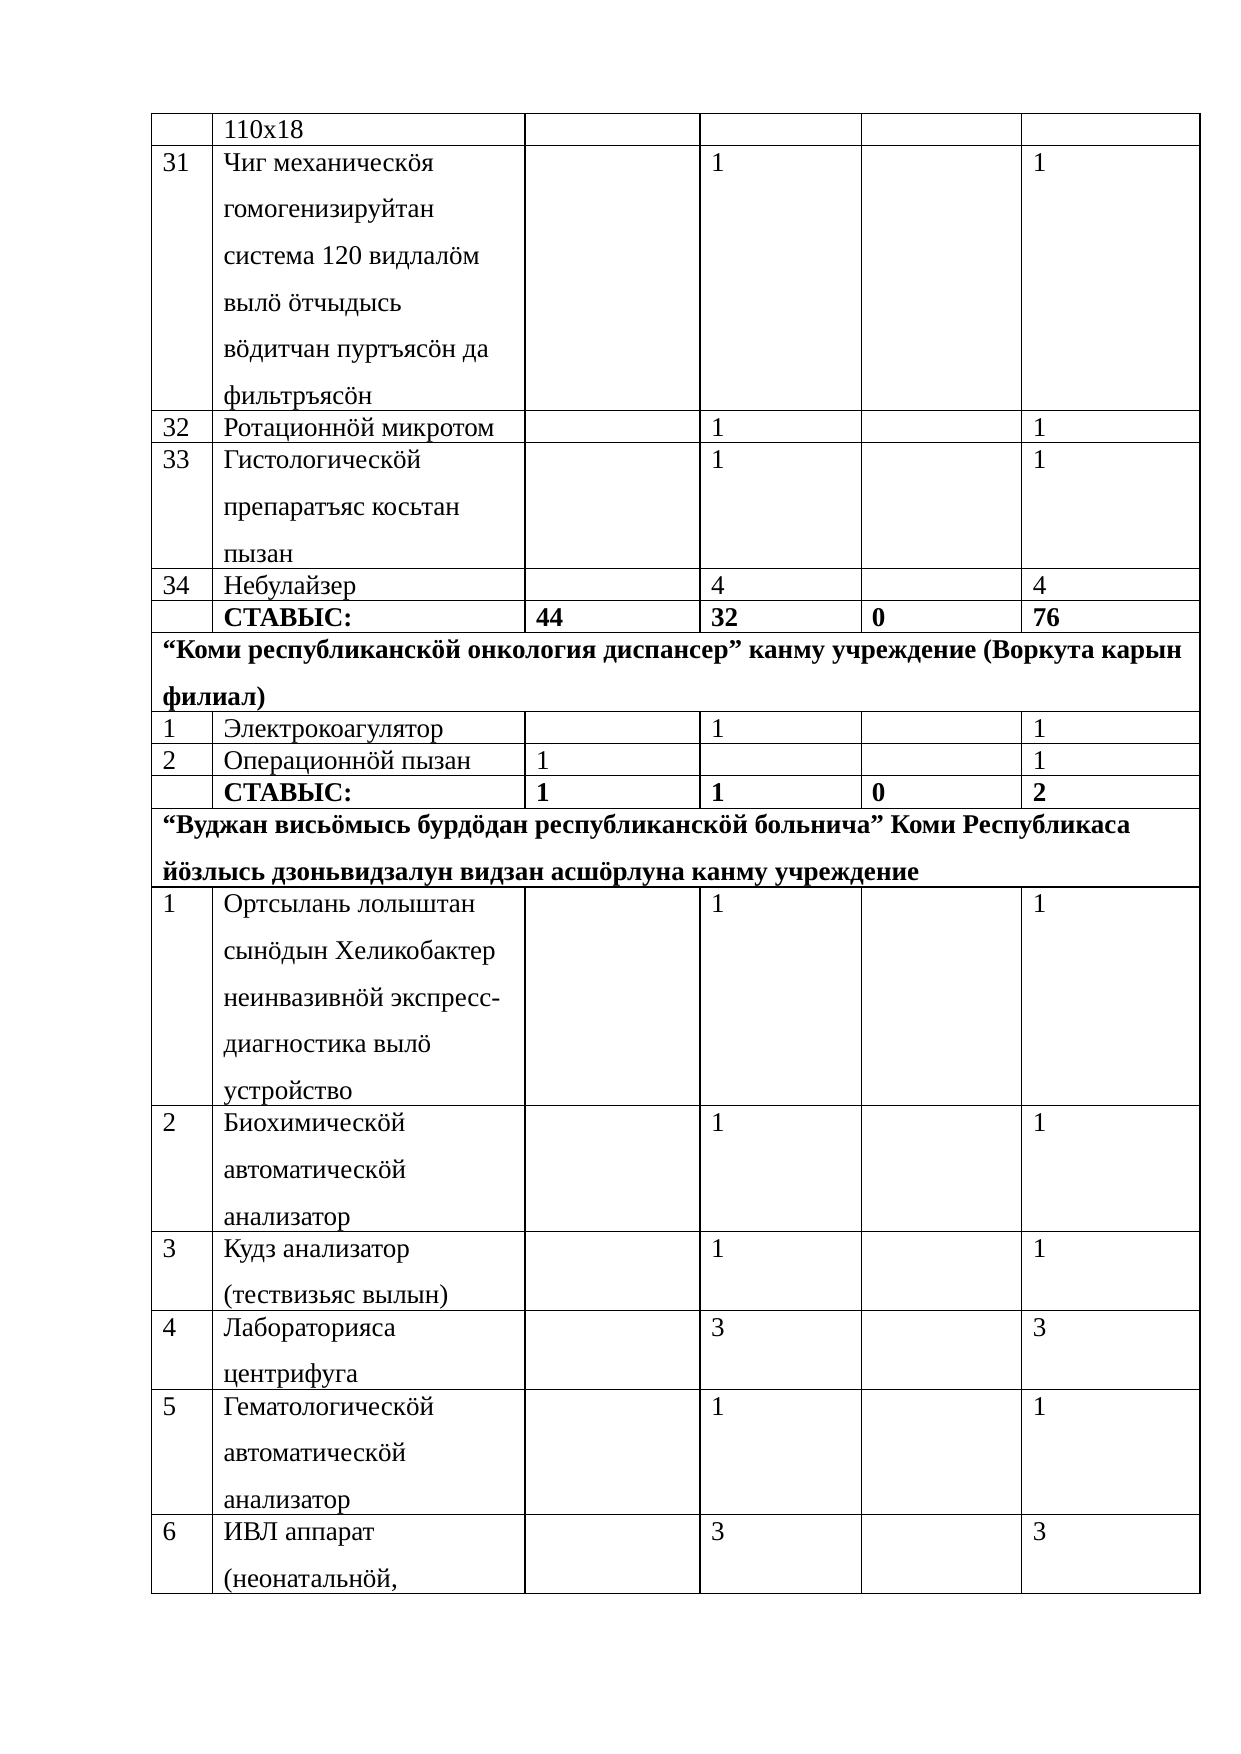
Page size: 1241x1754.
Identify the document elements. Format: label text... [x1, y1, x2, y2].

table_cell [526, 1311, 699, 1388]
table_cell 1 [1022, 411, 1033, 442]
table_cell [862, 1232, 1021, 1310]
table_cell 1 [1189, 712, 1199, 743]
table_cell 1 [701, 888, 861, 1105]
table_cell 4 [1189, 569, 1199, 600]
table_cell 4 [152, 1311, 212, 1388]
table_cell 44 [526, 601, 536, 632]
table_cell [152, 601, 212, 632]
table_cell [701, 114, 861, 144]
table_cell 0 [1011, 601, 1021, 632]
table_cell Гематологическӧй автоматическӧй анализатор [213, 1390, 223, 1514]
table_cell [526, 1515, 699, 1593]
table_cell [862, 1390, 1021, 1514]
table_cell 1 [1189, 411, 1199, 442]
table_cell [689, 569, 699, 600]
table_cell [1011, 569, 1021, 600]
table_cell 1 [850, 712, 861, 743]
table_cell СТАВЫС: [213, 601, 223, 632]
table_cell [862, 744, 872, 775]
table_cell 4 [701, 569, 711, 600]
table_cell 31 [152, 146, 212, 410]
table_cell 1 [689, 776, 699, 808]
table_cell 1 [1022, 1232, 1199, 1310]
table_cell СТАВЫС: [514, 601, 524, 632]
table_cell 1 [701, 443, 861, 568]
table_cell 1 [701, 776, 711, 808]
table_cell 2 [201, 744, 212, 775]
table_cell [862, 888, 1021, 1105]
table_cell [701, 744, 711, 775]
table_cell СТАВЫС: [213, 776, 223, 808]
table_cell [526, 114, 699, 144]
table_cell 32 [850, 601, 861, 632]
table_cell [689, 411, 699, 442]
table_cell 3 [1022, 1515, 1199, 1593]
table_cell 2 [1022, 776, 1033, 808]
table_cell 1 [689, 744, 699, 775]
table_cell [1022, 114, 1199, 144]
table_cell 6 [152, 1515, 212, 1593]
table_cell [862, 114, 1021, 144]
table_cell Лабораторияса центрифуга [213, 1311, 223, 1388]
table_cell [850, 744, 861, 775]
table_cell 1 [1022, 443, 1199, 568]
table_cell 1 [1022, 712, 1033, 743]
table_cell Лабораторияса центрифуга [514, 1311, 524, 1388]
table_cell [526, 1390, 699, 1514]
table_cell 1 [152, 712, 162, 743]
table_cell Кудз анализатор (тествизьяс вылын) [213, 1232, 223, 1310]
table_cell 2 [152, 1106, 212, 1231]
table_cell 0 [862, 776, 872, 808]
table_cell 2 [152, 744, 162, 775]
table_cell Небулайзер [514, 569, 524, 600]
table_cell [1011, 411, 1021, 442]
table_cell 1 [701, 712, 711, 743]
table_cell Ортсылань лолыштан сынӧдын Хеликобактер неинвазивнӧй экспресс-диагностика вылӧ устройство [213, 888, 223, 1105]
table_cell Кудз анализатор (тествизьяс вылын) [514, 1232, 524, 1310]
table_cell 1 [526, 776, 536, 808]
table_cell 1 [1022, 744, 1033, 775]
table_cell Гистологическӧй препаратъяс косьтан пызан [514, 443, 524, 568]
table_cell 1 [1189, 744, 1199, 775]
table_cell 1 [1022, 888, 1199, 1105]
table_cell Биохимическӧй автоматическӧй анализатор [514, 1106, 524, 1231]
table_cell 3 [701, 1311, 861, 1388]
table_cell [1011, 744, 1021, 775]
table_cell [526, 443, 699, 568]
table_cell 4 [850, 569, 861, 600]
table_cell [862, 1515, 1021, 1593]
table_cell [526, 712, 536, 743]
table_cell [526, 411, 536, 442]
table_cell [862, 569, 872, 600]
table_cell [862, 1106, 1021, 1231]
table_cell 34 [152, 569, 162, 600]
table_cell СТАВЫС: [514, 776, 524, 808]
table_cell 1 [701, 411, 711, 442]
table_cell 33 [152, 443, 212, 568]
table_cell 0 [1011, 776, 1021, 808]
table_cell 32 [201, 411, 212, 442]
table_cell 5 [152, 1390, 212, 1514]
table_cell [862, 443, 1021, 568]
table_cell 32 [152, 411, 162, 442]
table_cell 34 [201, 569, 212, 600]
table_cell 1 [701, 1232, 861, 1310]
table_cell 1 [850, 776, 861, 808]
table_cell 3 [152, 1232, 212, 1310]
table_cell 3 [701, 1515, 861, 1593]
table_cell [862, 1311, 1021, 1388]
table_cell [526, 146, 699, 410]
table_cell Гематологическӧй автоматическӧй анализатор [514, 1390, 524, 1514]
table_cell 32 [701, 601, 711, 632]
table_cell 44 [689, 601, 699, 632]
table_cell Гистологическӧй препаратъяс косьтан пызан [213, 443, 223, 568]
table_cell Небулайзер [213, 569, 223, 600]
table_cell 76 [1189, 601, 1199, 632]
table_cell 1 [701, 146, 861, 410]
table_cell 1 [701, 1390, 861, 1514]
table_cell Биохимическӧй автоматическӧй анализатор [213, 1106, 223, 1231]
table_cell 2 [1189, 776, 1199, 808]
table_cell [862, 146, 1021, 410]
table_cell Ортсылань лолыштан сынӧдын Хеликобактер неинвазивнӧй экспресс-диагностика вылӧ устройство [514, 888, 524, 1105]
table_cell [526, 888, 699, 1105]
table_cell 1 [1022, 1390, 1199, 1514]
table_cell [152, 114, 212, 144]
table_cell [862, 712, 872, 743]
table_cell [526, 1106, 699, 1231]
table_cell [1011, 712, 1021, 743]
table_cell [526, 1232, 699, 1310]
table_cell 4 [1022, 569, 1033, 600]
table_cell 1 [1022, 146, 1199, 410]
table_cell 3 [1022, 1311, 1199, 1388]
table_cell 1 [201, 712, 212, 743]
table_cell [689, 712, 699, 743]
table_cell 0 [862, 601, 872, 632]
table_cell 1 [152, 888, 212, 1105]
table_cell [862, 411, 872, 442]
table_cell Чиг механическӧя гомогенизируйтан система 120 видлалӧм вылӧ ӧтчыдысь вӧдитчан пуртъясӧн да фильтръясӧн [213, 146, 223, 410]
table_cell 1 [526, 744, 536, 775]
table_cell 1 [701, 1106, 861, 1231]
table_cell [152, 776, 212, 808]
table_cell 1 [1022, 1106, 1199, 1231]
table_cell 1 [850, 411, 861, 442]
table_cell 76 [1022, 601, 1033, 632]
table_cell [526, 569, 536, 600]
table_cell Чиг механическӧя гомогенизируйтан система 120 видлалӧм вылӧ ӧтчыдысь вӧдитчан пуртъясӧн да фильтръясӧн [514, 146, 524, 410]
